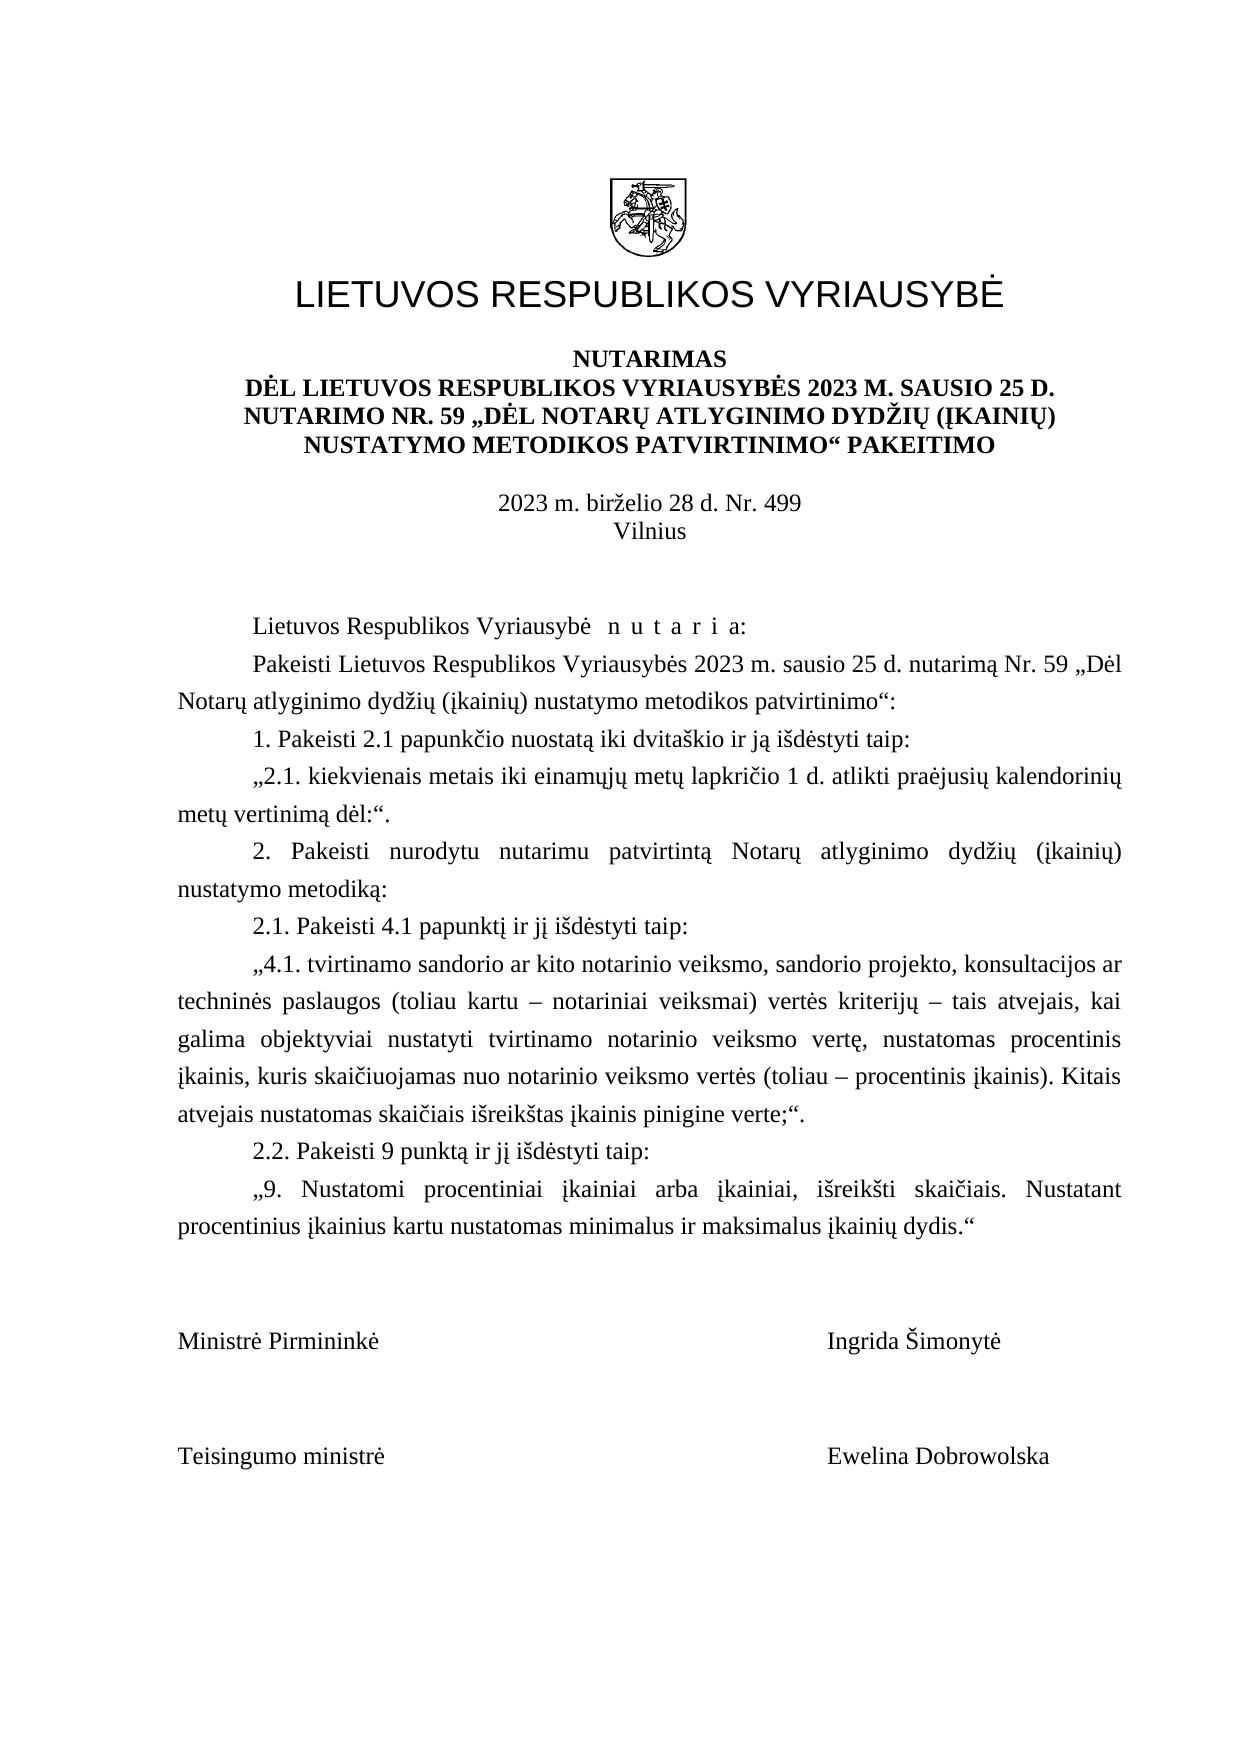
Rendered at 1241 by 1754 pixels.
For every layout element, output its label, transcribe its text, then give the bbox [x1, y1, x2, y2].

text Lietuvos Respublikos Vyriausybė [177, 272, 1122, 315]
text 2.1. Pakeisti 4.1 papunktį ir jį išdėstyti taip: [177, 903, 1122, 940]
text 2. Pakeisti nurodytu nutarimu patvirtintą Notarų atlyginimo dydžių (įkainių) nustatymo metodiką: [177, 828, 1122, 903]
text Ministrė Pirmininkė Ingrida Šimonytė [177, 1326, 1122, 1355]
text 2023 m. birželio 28 d. Nr. 499 [177, 488, 1122, 516]
text 2.2. Pakeisti 9 punktą ir jį išdėstyti taip: [177, 1128, 1122, 1165]
text 1. Pakeisti 2.1 papunkčio nuostatą iki dvitaškio ir ją išdėstyti taip: [177, 715, 1122, 753]
text Pakeisti Lietuvos Respublikos Vyriausybės 2023 m. sausio 25 d. nutarimą Nr. 59 „Dėl Notarų atlyginimo dydžių (įkainių) nustatymo metodikos patvirtinimo“: [177, 640, 1122, 715]
text „4.1. tvirtinamo sandorio ar kito notarinio veiksmo, sandorio projekto, konsultacijos ar techninės paslaugos (toliau kartu – notariniai veiksmai) vertės kriterijų – tais atvejais, kai galima objektyviai nustatyti tvirtinamo notarinio veiksmo vertę, nustatomas procentinis įkainis, kuris skaičiuojamas nuo notarinio veiksmo vertės (toliau – procentinis įkainis). Kitais atvejais nustatomas skaičiais išreikštas įkainis pinigine verte;“. [177, 940, 1122, 1128]
text Teisingumo ministrė Ewelina Dobrowolska [177, 1441, 1122, 1470]
text DĖL LIETUVOS RESPUBLIKOS VYRIAUSYBĖS 2023 M. SAUSIO 25 D. nutarimO NR. 59 „DĖL NOTARŲ ATLYGINIMO DYDŽIŲ (ĮKAINIŲ) NUSTATYMO METODIKOS PATVIRTINIMO“ PAKEITIMO [177, 373, 1122, 459]
text nutarimas [177, 344, 1122, 373]
text „2.1. kiekvienais metais iki einamųjų metų lapkričio 1 d. atlikti praėjusių kalendorinių metų vertinimą dėl:“. [177, 753, 1122, 828]
text Vilnius [177, 516, 1122, 545]
text Lietuvos Respublikos Vyriausybė nutaria: [177, 603, 1122, 640]
text „9. Nustatomi procentiniai įkainiai arba įkainiai, išreikšti skaičiais. Nustatant procentinius įkainius kartu nustatomas minimalus ir maksimalus įkainių dydis.“ [177, 1165, 1122, 1240]
